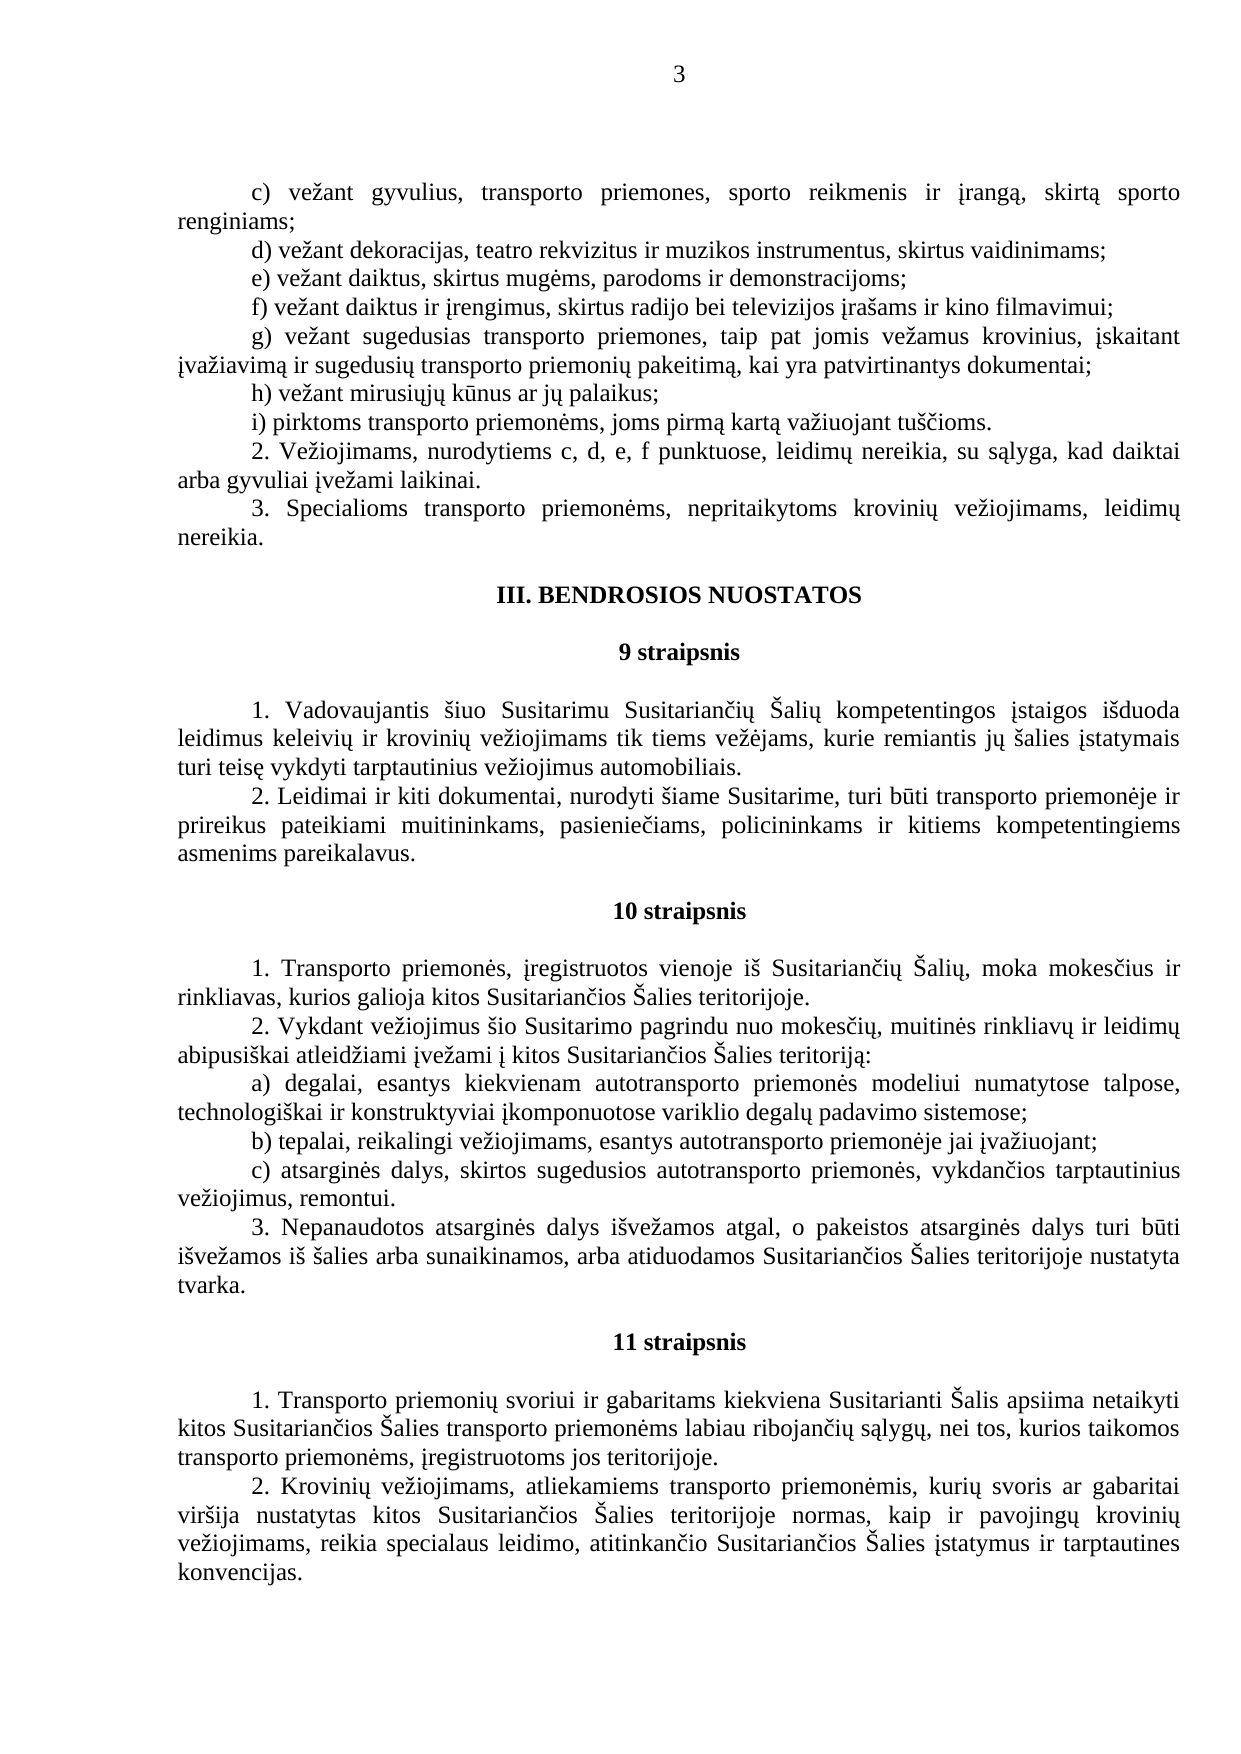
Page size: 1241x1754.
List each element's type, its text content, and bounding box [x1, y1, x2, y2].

text b) tepalai, reikalingi vežiojimams, esantys autotransporto priemonėje jai įvažiuojant; [177, 1126, 1181, 1155]
text e) vežant daiktus, skirtus mugėms, parodoms ir demonstracijoms; [177, 263, 1181, 292]
text 10 straipsnis [177, 896, 1181, 925]
text 3. Nepanaudotos atsarginės dalys išvežamos atgal, o pakeistos atsarginės dalys turi būti išvežamos iš šalies arba sunaikinamos, arba atiduodamos Susitariančios Šalies teritorijoje nustatyta tvarka. [177, 1212, 1181, 1298]
text 3. Specialioms transporto priemonėms, nepritaikytoms krovinių vežiojimams, leidimų nereikia. [177, 493, 1181, 551]
text III. Bendrosios nuostatos [177, 580, 1181, 608]
text 11 straipsnis [177, 1327, 1181, 1356]
text h) vežant mirusiųjų kūnus ar jų palaikus; [177, 378, 1181, 407]
text 2. Vykdant vežiojimus šio Susitarimo pagrindu nuo mokesčių, muitinės rinkliavų ir leidimų abipusiškai atleidžiami įvežami į kitos Susitariančios Šalies teritoriją: [177, 1011, 1181, 1068]
text d) vežant dekoracijas, teatro rekvizitus ir muzikos instrumentus, skirtus vaidinimams; [177, 235, 1181, 263]
text 2. Vežiojimams, nurodytiems c, d, e, f punktuose, leidimų nereikia, su sąlyga, kad daiktai arba gyvuliai įvežami laikinai. [177, 436, 1181, 493]
text 2. Krovinių vežiojimams, atliekamiems transporto priemonėmis, kurių svoris ar gabaritai viršija nustatytas kitos Susitariančios Šalies teritorijoje normas, kaip ir pavojingų krovinių vežiojimams, reikia specialaus leidimo, atitinkančio Susitariančios Šalies įstatymus ir tarptautines konvencijas. [177, 1471, 1181, 1586]
text 1. Transporto priemonės, įregistruotos vienoje iš Susitariančių Šalių, moka mokesčius ir rinkliavas, kurios galioja kitos Susitariančios Šalies teritorijoje. [177, 953, 1181, 1011]
text 9 straipsnis [177, 637, 1181, 666]
text c) vežant gyvulius, transporto priemones, sporto reikmenis ir įrangą, skirtą sporto renginiams; [177, 177, 1181, 235]
text c) atsarginės dalys, skirtos sugedusios autotransporto priemonės, vykdančios tarptautinius vežiojimus, remontui. [177, 1155, 1181, 1212]
text f) vežant daiktus ir įrengimus, skirtus radijo bei televizijos įrašams ir kino filmavimui; [177, 292, 1181, 321]
text 1. Vadovaujantis šiuo Susitarimu Susitariančių Šalių kompetentingos įstaigos išduoda leidimus keleivių ir krovinių vežiojimams tik tiems vežėjams, kurie remiantis jų šalies įstatymais turi teisę vykdyti tarptautinius vežiojimus automobiliais. [177, 695, 1181, 781]
text 2. Leidimai ir kiti dokumentai, nurodyti šiame Susitarime, turi būti transporto priemonėje ir prireikus pateikiami muitininkams, pasieniečiams, policininkams ir kitiems kompetentingiems asmenims pareikalavus. [177, 781, 1181, 867]
text i) pirktoms transporto priemonėms, joms pirmą kartą važiuojant tuščioms. [177, 407, 1181, 436]
text 1. Transporto priemonių svoriui ir gabaritams kiekviena Susitarianti Šalis apsiima netaikyti kitos Susitariančios Šalies transporto priemonėms labiau ribojančių sąlygų, nei tos, kurios taikomos transporto priemonėms, įregistruotoms jos teritorijoje. [177, 1385, 1181, 1471]
text a) degalai, esantys kiekvienam autotransporto priemonės modeliui numatytose talpose, technologiškai ir konstruktyviai įkomponuotose variklio degalų padavimo sistemose; [177, 1068, 1181, 1126]
text g) vežant sugedusias transporto priemones, taip pat jomis vežamus krovinius, įskaitant įvažiavimą ir sugedusių transporto priemonių pakeitimą, kai yra patvirtinantys dokumentai; [177, 321, 1181, 378]
